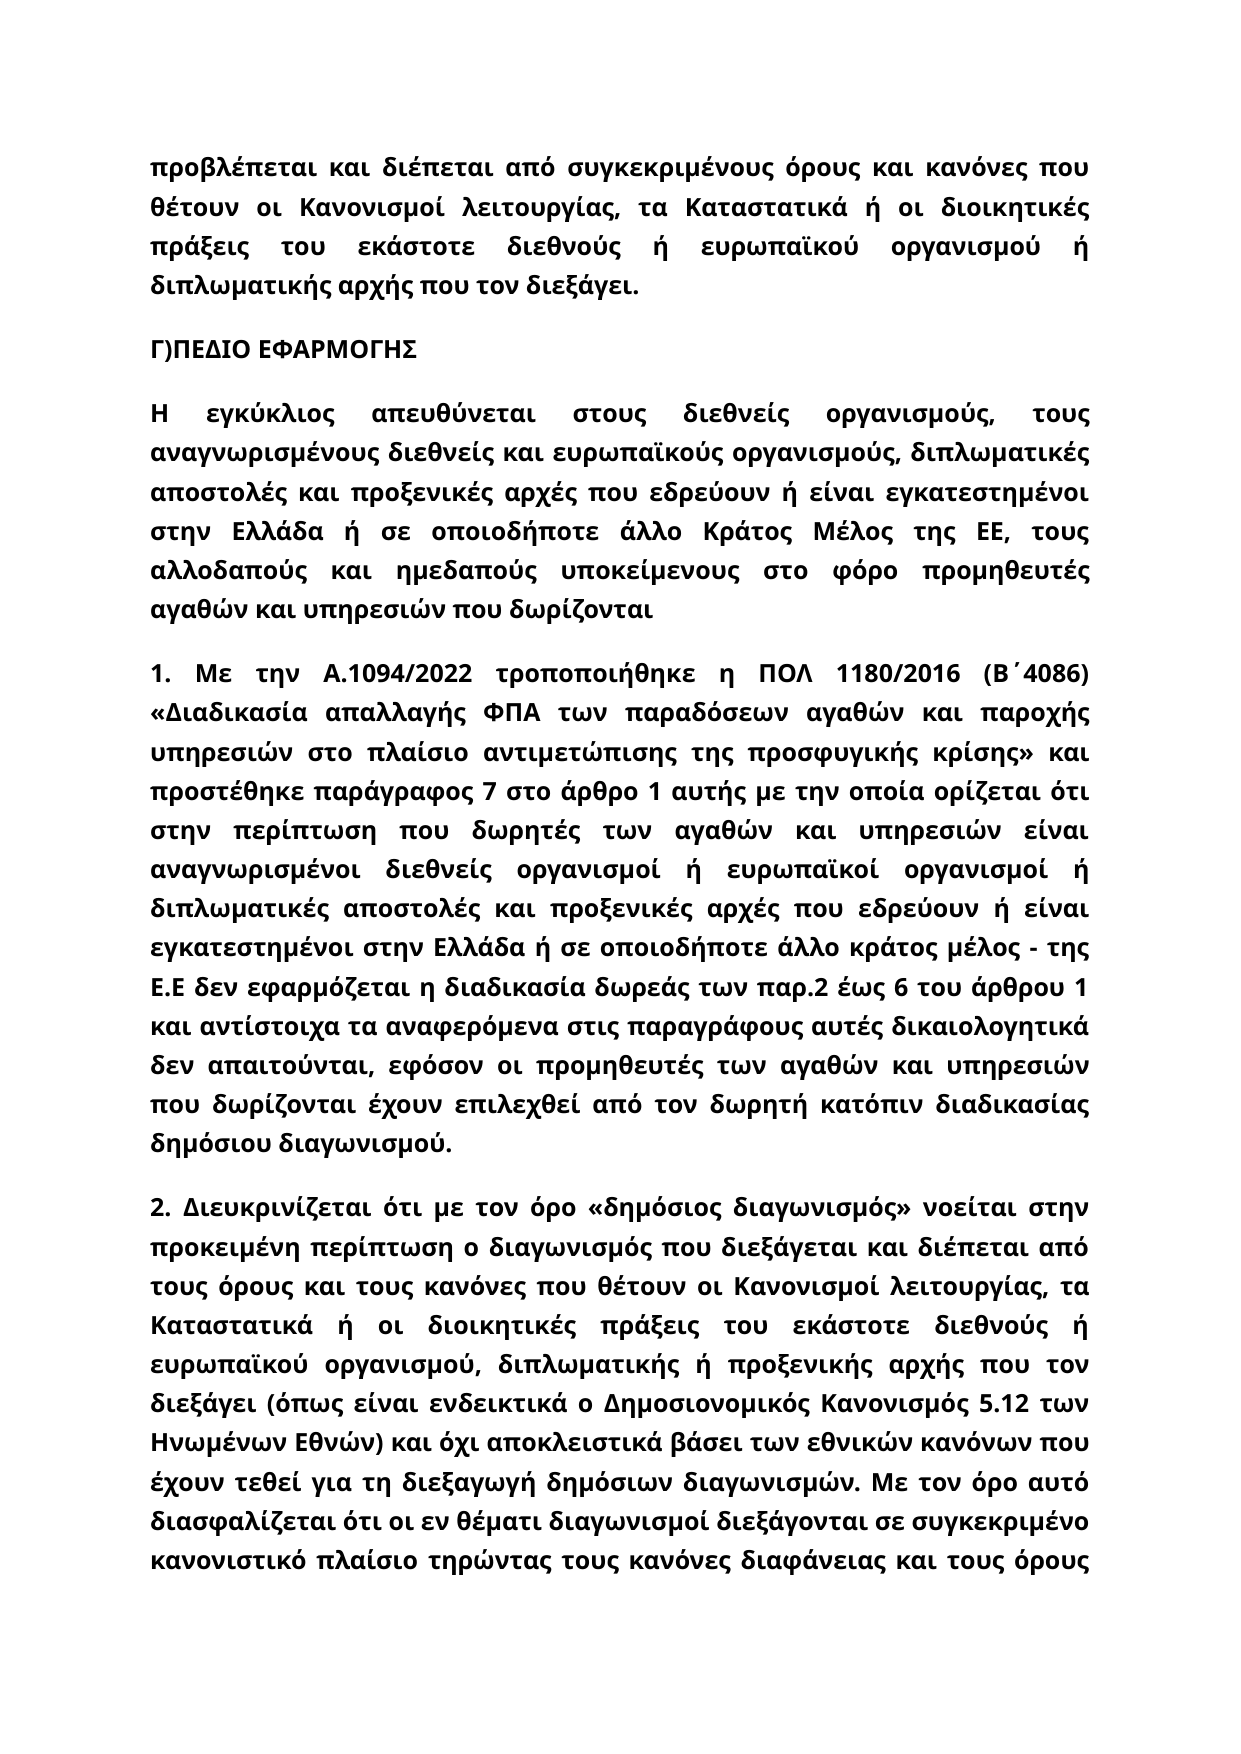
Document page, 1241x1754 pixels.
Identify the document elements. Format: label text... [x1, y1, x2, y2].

text Η εγκύκλιος απευθύνεται στους διεθνείς οργανισμούς, τους αναγνωρισμένους διεθνείς και ευρωπαϊκούς οργανισμούς, διπλωματικές αποστολές και προξενικές αρχές που εδρεύουν ή είναι εγκατεστημένοι στην Ελλάδα ή σε οποιοδήποτε άλλο Κράτος Μέλος της ΕΕ, τους αλλοδαπούς και ημεδαπούς υποκείμενους στο φόρο προμηθευτές αγαθών και υπηρεσιών που δωρίζονται [150, 396, 1090, 626]
text προβλέπεται και διέπεται από συγκεκριμένους όρους και κανόνες που θέτουν οι Κανονισμοί λειτουργίας, τα Καταστατικά ή οι διοικητικές πράξεις του εκάστοτε διεθνούς ή ευρωπαϊκού οργανισμού ή διπλωματικής αρχής που τον διεξάγει. [150, 150, 1090, 302]
text Γ)ΠΕΔΙΟ ΕΦΑΡΜΟΓΗΣ [150, 332, 1090, 366]
text 2. Διευκρινίζεται ότι με τον όρο «δημόσιος διαγωνισμός» νοείται στην προκειμένη περίπτωση ο διαγωνισμός που διεξάγεται και διέπεται από τους όρους και τους κανόνες που θέτουν οι Κανονισμοί λειτουργίας, τα Καταστατικά ή οι διοικητικές πράξεις του εκάστοτε διεθνούς ή ευρωπαϊκού οργανισμού, διπλωματικής ή προξενικής αρχής που τον διεξάγει (όπως είναι ενδεικτικά ο Δημοσιονομικός Κανονισμός 5.12 των Ηνωμένων Εθνών) και όχι αποκλειστικά βάσει των εθνικών κανόνων που έχουν τεθεί για τη διεξαγωγή δημόσιων διαγωνισμών. Με τον όρο αυτό διασφαλίζεται ότι οι εν θέματι διαγωνισμοί διεξάγονται σε συγκεκριμένο κανονιστικό πλαίσιο τηρώντας τους κανόνες διαφάνειας και τους όρους [150, 1190, 1090, 1577]
text 1. Με την Α.1094/2022 τροποποιήθηκε η ΠΟΛ 1180/2016 (Β΄4086) «Διαδικασία απαλλαγής ΦΠΑ των παραδόσεων αγαθών και παροχής υπηρεσιών στο πλαίσιο αντιμετώπισης της προσφυγικής κρίσης» και προστέθηκε παράγραφος 7 στο άρθρο 1 αυτής με την οποία ορίζεται ότι στην περίπτωση που δωρητές των αγαθών και υπηρεσιών είναι αναγνωρισμένοι διεθνείς οργανισμοί ή ευρωπαϊκοί οργανισμοί ή διπλωματικές αποστολές και προξενικές αρχές που εδρεύουν ή είναι εγκατεστημένοι στην Ελλάδα ή σε οποιοδήποτε άλλο κράτος μέλος - της Ε.Ε δεν εφαρμόζεται η διαδικασία δωρεάς των παρ.2 έως 6 του άρθρου 1 και αντίστοιχα τα αναφερόμενα στις παραγράφους αυτές δικαιολογητικά δεν απαιτούνται, εφόσον οι προμηθευτές των αγαθών και υπηρεσιών που δωρίζονται έχουν επιλεχθεί από τον δωρητή κατόπιν διαδικασίας δημόσιου διαγωνισμού. [150, 656, 1090, 1160]
